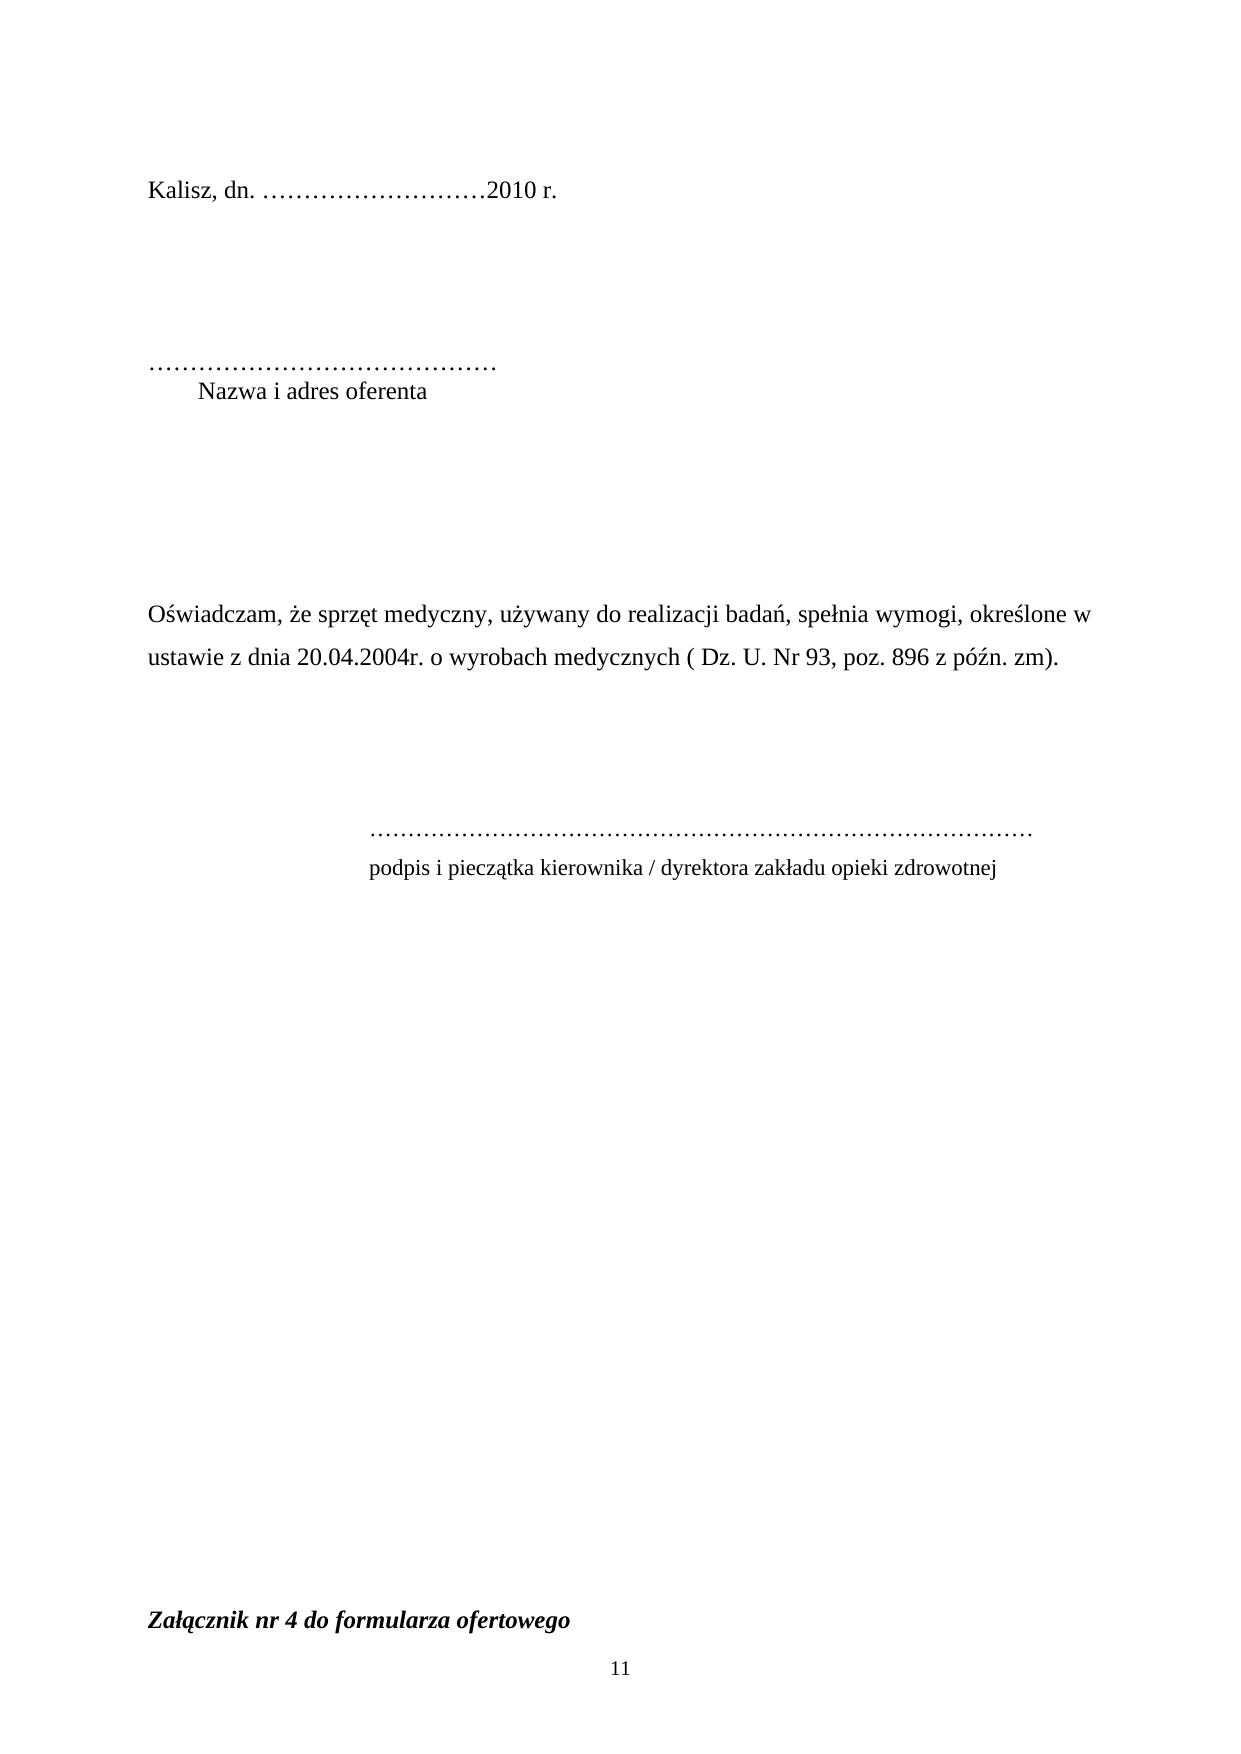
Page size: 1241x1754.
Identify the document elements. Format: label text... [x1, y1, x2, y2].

text …………………………………………………………………………… [295, 814, 1092, 841]
text Oświadczam, że sprzęt medyczny, używany do realizacji badań, spełnia wymogi, określone w ustawie z dnia 20.04.2004r. o wyrobach medycznych ( Dz. U. Nr 93, poz. 896 z późn. zm). [148, 599, 1092, 671]
text podpis i pieczątka kierownika / dyrektora zakładu opieki zdrowotnej [369, 854, 1092, 880]
text Nazwa i adres oferenta [148, 376, 1092, 405]
text Załącznik nr 4 do formularza ofertowego [148, 1605, 1092, 1634]
text …………………………………… [148, 347, 1092, 376]
text Kalisz, dn. ………………………2010 r. [148, 175, 1092, 204]
